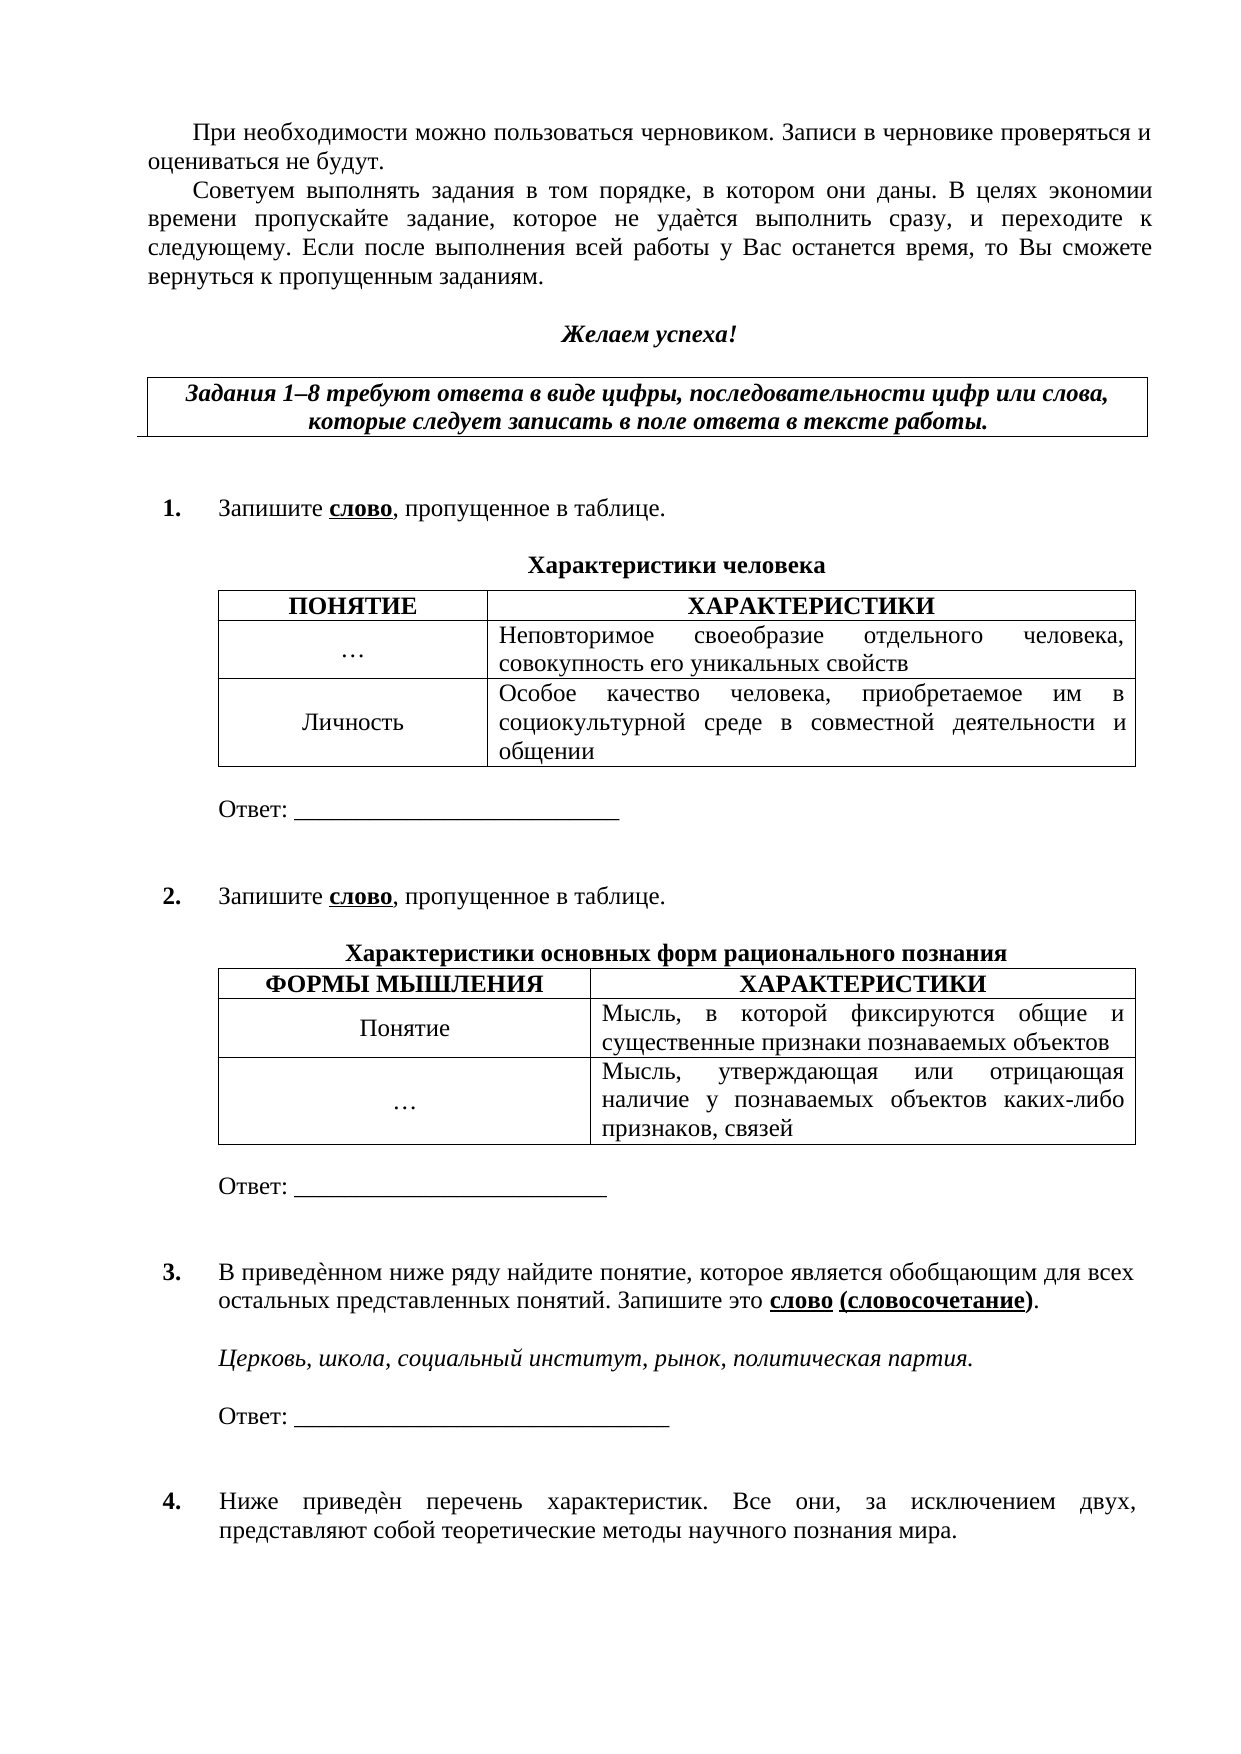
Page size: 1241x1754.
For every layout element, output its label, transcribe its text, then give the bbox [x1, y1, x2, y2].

text ХАРАКТЕРИСТИКИ [687, 591, 1154, 619]
text Ответ: _________________________ [218, 1171, 1154, 1200]
text При необходимости можно пользоваться черновиком. Записи в черновике проверяться и оцениваться не будут. [148, 117, 1157, 174]
text ХАРАКТЕРИСТИКИ [739, 969, 1154, 998]
text Личность [302, 707, 420, 736]
text … [392, 1086, 546, 1114]
text Неповторимое своеобразие отдельного человека, совокупность его уникальных свойств [498, 620, 1130, 677]
text Мысль, в которой фиксируются общие и существенные признаки познаваемых объектов Мысль, утверждающая или отрицающая наличие у познаваемых объектов каких-либо признаков, связей [602, 998, 1131, 1142]
text Желаем успеха! [562, 319, 1154, 348]
text 3. В приведѐнном ниже ряду найдите понятие, которое является обобщающим для всех остальных представленных понятий. Запишите это слово (словосочетание). [162, 1258, 1142, 1314]
text Понятие [359, 1013, 546, 1042]
text Особое качество человека, приобретаемое им в социокультурной среде в совместной деятельности и общении [498, 678, 1126, 764]
text ПОНЯТИЕ [288, 591, 420, 619]
text Церковь, школа, социальный институт, рынок, политическая партия. [218, 1343, 1154, 1372]
text Характеристики человека [527, 551, 1154, 579]
text Характеристики основных форм рационального познания [345, 938, 1154, 967]
text 4. Ниже приведѐн перечень характеристик. Все они, за исключением двух, представляют собой теоретические методы научного познания мира. [162, 1487, 1141, 1543]
text Ответ: ______________________________ [218, 1401, 1154, 1429]
text ФОРМЫ МЫШЛЕНИЯ [265, 969, 546, 998]
text 2. Запишите слово, пропущенное в таблице. [162, 881, 1154, 909]
text Задания 1–8 требуют ответа в виде цифры, последовательности цифр или слова, которые следует записать в поле ответа в тексте работы. [186, 378, 1115, 435]
text 1. Запишите слово, пропущенное в таблице. [162, 493, 1154, 522]
text Ответ: __________________________ [218, 794, 1154, 823]
text Советуем выполнять задания в том порядке, в котором они даны. В целях экономии времени пропускайте задание, которое не удаѐтся выполнить сразу, и переходите к следующему. Если после выполнения всей работы у Вас останется время, то Вы сможете вернуться к пропущенным заданиям. [148, 175, 1153, 290]
text … [340, 634, 420, 663]
